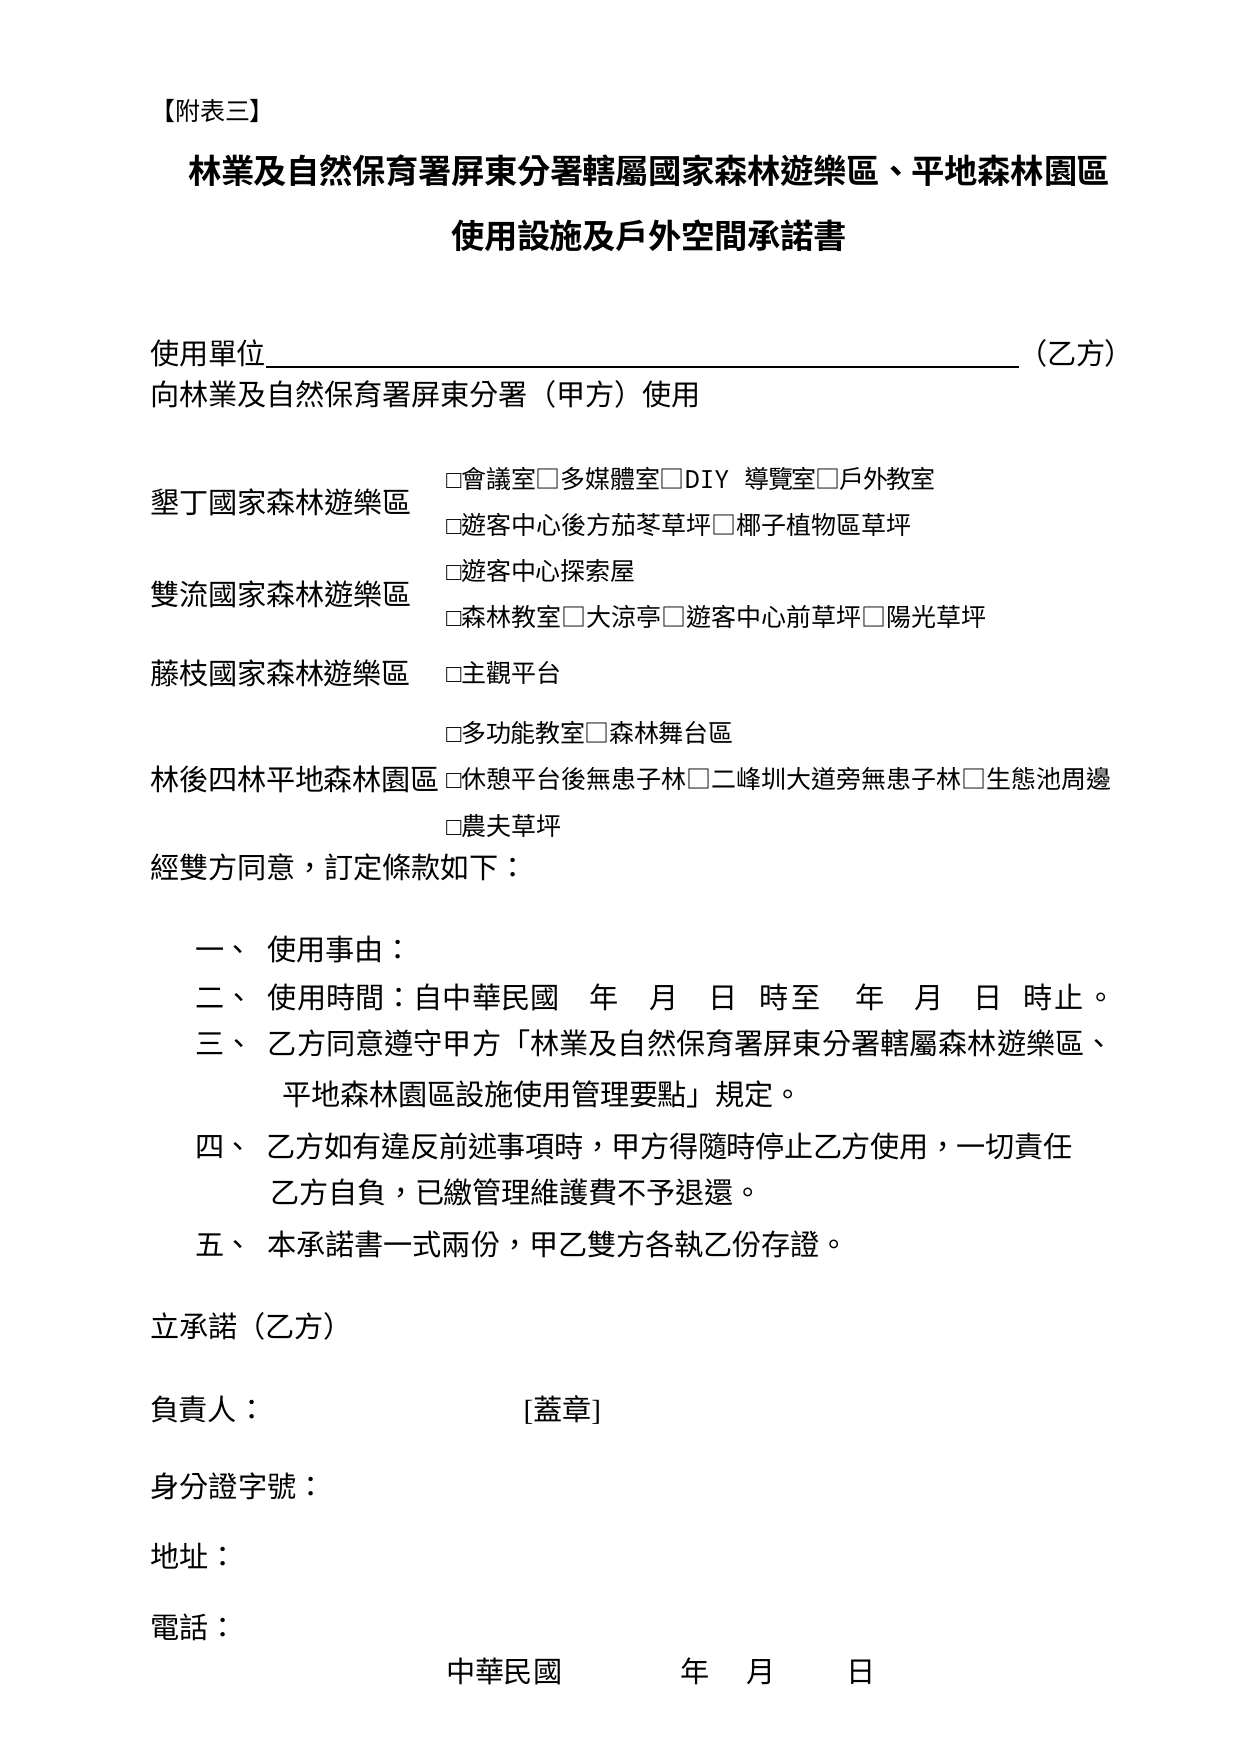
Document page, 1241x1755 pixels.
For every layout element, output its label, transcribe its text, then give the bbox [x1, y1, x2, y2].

text 負責人： [蓋章] [150, 1387, 1172, 1429]
text 五、 本承諾書一式兩份，甲乙雙方各執乙份存證。 [195, 1222, 1172, 1264]
text 使用設施及戶外空間承諾書 [127, 210, 1172, 258]
text 二、 使用時間：自中華民國 年 月 日 時至 年 月 日 時止。 三、 乙方同意遵守甲方「林業及自然保育署屏東分署轄屬森林遊樂區、 [195, 974, 1138, 1063]
table_cell □遊客中心探索屋 □森林教室□大涼亭□遊客中心前草坪□陽光草坪 [444, 545, 1137, 637]
table_cell □多功能教室□森林舞台區 □休憩平台後無患子林□二峰圳大道旁無患子林□生態池周邊 □農夫草坪 [444, 706, 1137, 845]
text 平地森林園區設施使用管理要點」規定。 [195, 1072, 1138, 1114]
text 中華民國 年 月 日 [150, 1647, 1172, 1691]
text 經雙方同意，訂定條款如下： [150, 847, 1105, 887]
table_header □會議室□多媒體室□DIY 導覽室□戶外教室 □遊客中心後方茄苳草坪□椰子植物區草坪 [444, 453, 1137, 545]
table_cell 雙流國家森林遊樂區 [148, 545, 443, 637]
text 四、 乙方如有違反前述事項時，甲方得隨時停止乙方使用，一切責任乙方自負，已繳管理維護費不予退還。 [195, 1123, 1099, 1212]
table_cell 林後四林平地森林園區 [148, 706, 443, 845]
table_cell □主觀平台 [444, 637, 1137, 706]
table_cell 藤枝國家森林遊樂區 [148, 637, 443, 706]
text 【附表三】 [150, 92, 1172, 128]
text 立承諾（乙方） [150, 1304, 1172, 1346]
text 林業及自然保育署屏東分署轄屬國家森林遊樂區、平地森林園區 [127, 145, 1172, 193]
text 電話： [150, 1603, 1172, 1647]
text 身分證字號： [150, 1464, 417, 1506]
text 使用單位 （乙方）向林業及自然保育署屏東分署（甲方）使用 [150, 331, 1135, 413]
text 一、 使用事由： [195, 927, 1172, 969]
text 地址： [150, 1534, 417, 1576]
table_header 墾丁國家森林遊樂區 [148, 453, 443, 545]
